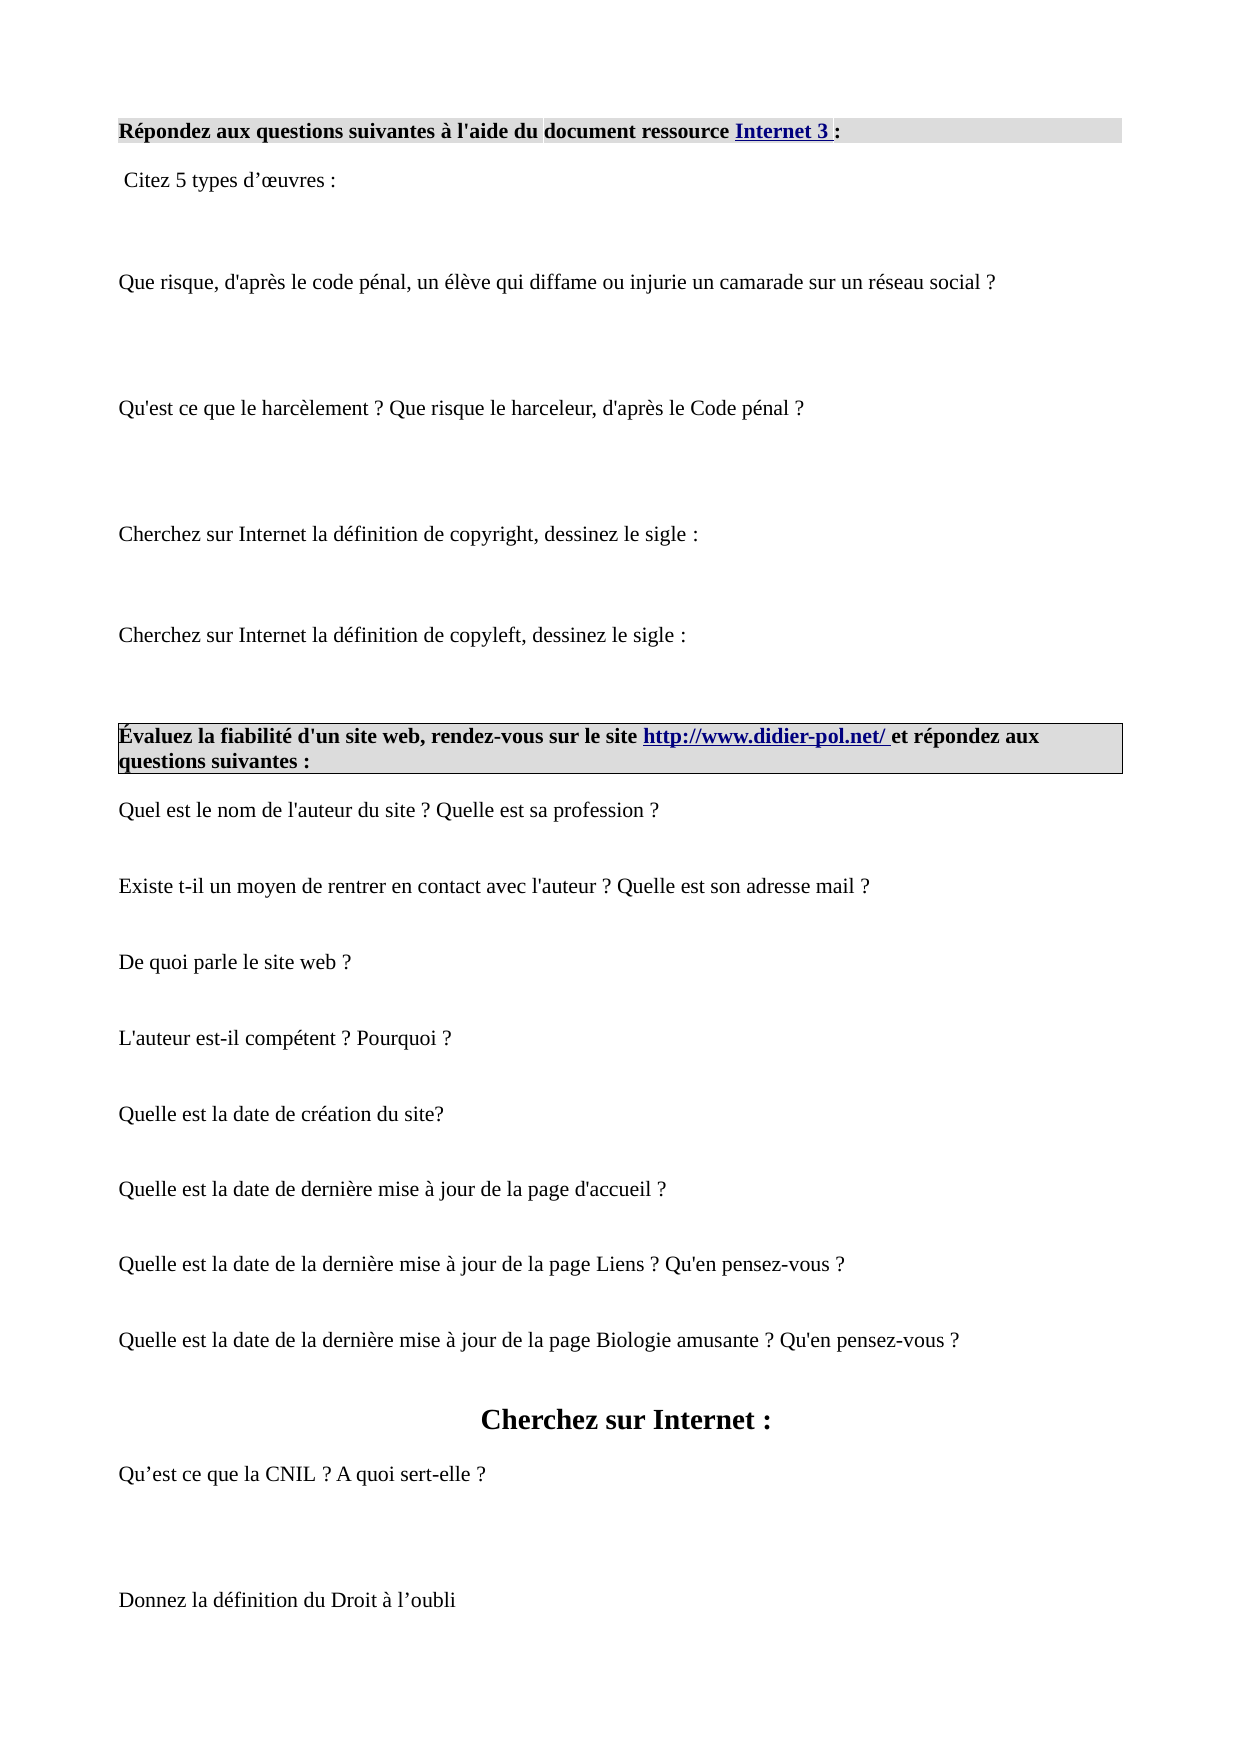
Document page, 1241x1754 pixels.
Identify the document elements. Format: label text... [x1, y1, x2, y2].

text Qu'est ce que le harcèlement ? Que risque le harceleur, d'après le Code pénal ? [118, 395, 1134, 420]
text Quel est le nom de l'auteur du site ? Quelle est sa profession ? [118, 797, 1134, 822]
text Que risque, d'après le code pénal, un élève qui diffame ou injurie un camarade sur un réseau social ? [118, 269, 1134, 294]
text Quelle est la date de la dernière mise à jour de la page Liens ? Qu'en pensez-vous ? [118, 1251, 1134, 1276]
text Évaluez la fiabilité d'un site web, rendez-vous sur le site http://www.didier-pol.net/ et répondez aux questions suivantes : [119, 724, 1122, 773]
text Cherchez sur Internet : [118, 1402, 1134, 1436]
text Citez 5 types d’œuvres : [118, 167, 339, 193]
text Donnez la définition du Droit à l’oubli [118, 1587, 1134, 1612]
text Cherchez sur Internet la définition de copyright, dessinez le sigle : [118, 521, 1134, 546]
text Quelle est la date de la dernière mise à jour de la page Biologie amusante ? Qu'en pensez-vous ? [118, 1327, 1134, 1352]
text Cherchez sur Internet la définition de copyleft, dessinez le sigle : [118, 622, 1134, 647]
subtitle Répondez aux questions suivantes à l'aide du document ressource Internet 3 : [118, 118, 1134, 143]
text Qu’est ce que la CNIL ? A quoi sert-elle ? [118, 1461, 1134, 1486]
text Quelle est la date de dernière mise à jour de la page d'accueil ? [118, 1176, 1134, 1201]
text Existe t-il un moyen de rentrer en contact avec l'auteur ? Quelle est son adresse mail ? De quoi parle le site web ? [118, 873, 894, 974]
text L'auteur est-il compétent ? Pourquoi ? Quelle est la date de création du site? [118, 1025, 455, 1126]
